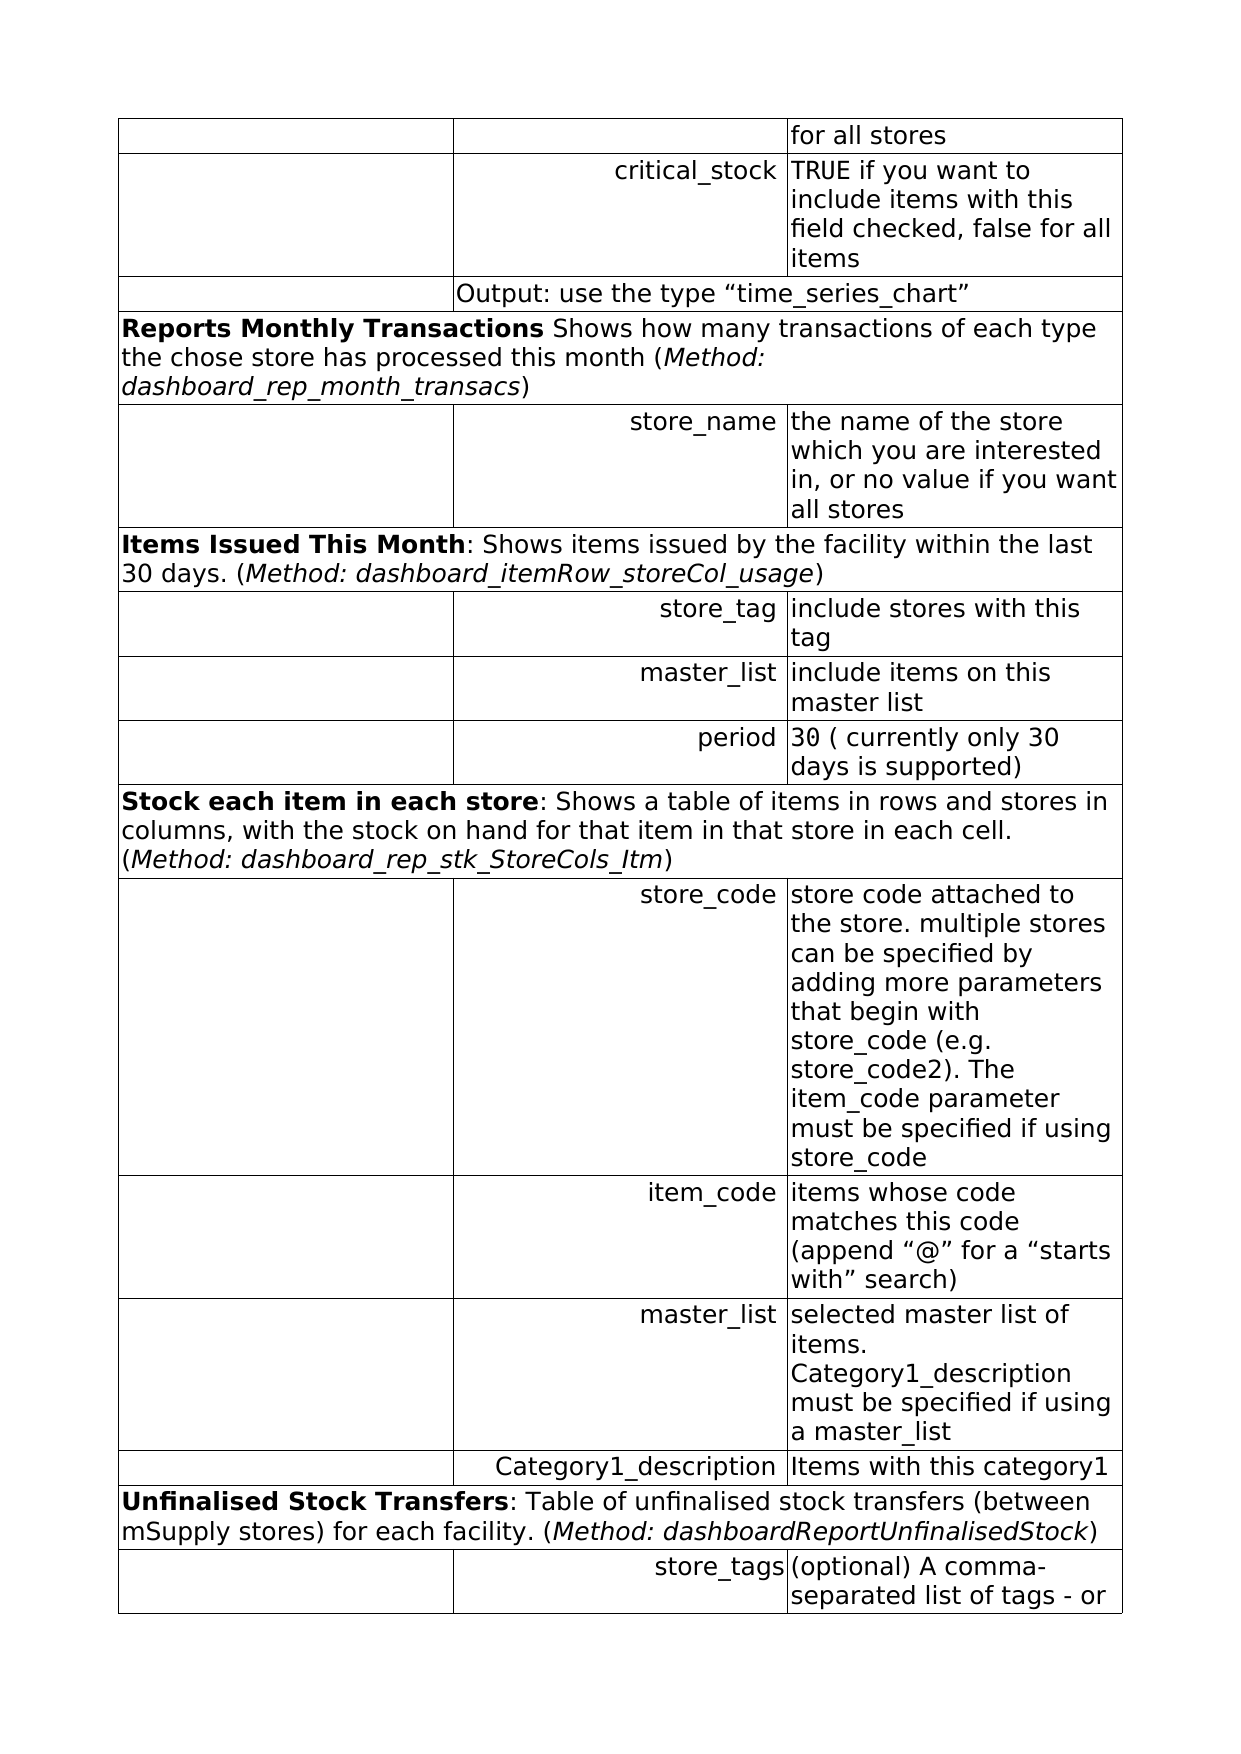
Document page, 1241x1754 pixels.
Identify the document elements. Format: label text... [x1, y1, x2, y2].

table_cell [119, 721, 453, 784]
table_cell [119, 1451, 453, 1484]
table_cell Output: use the type “time_series_chart” [454, 277, 1122, 311]
table_cell [119, 154, 453, 276]
table_cell the name of the store which you are interested in, or no value if you want all stores [788, 405, 1122, 527]
table_cell store_tags [454, 1550, 787, 1613]
table_cell [119, 1299, 453, 1449]
table_cell store_name [454, 405, 787, 527]
table_cell 30 ( currently only 30 days is supported) [788, 721, 1122, 784]
table_cell master_list [454, 1299, 787, 1449]
table_cell selected master list of items. Category1_description must be specified if using a master_list [788, 1299, 1122, 1449]
table_cell for all stores [788, 119, 1122, 153]
table_cell [454, 119, 787, 153]
table_cell Stock each item in each store: Shows a table of items in rows and stores in columns, with the stock on hand for that item in that store in each cell. (Method: dashboard_rep_stk_StoreCols_Itm) [119, 785, 1122, 877]
table_cell store_tag [454, 592, 787, 656]
table_cell master_list [454, 657, 787, 720]
table_cell [119, 1176, 453, 1298]
table_cell include stores with this tag [788, 592, 1122, 656]
table_cell Unfinalised Stock Transfers: Table of unfinalised stock transfers (between mSupply stores) for each facility. (Method: dashboardReportUnfinalisedStock) [119, 1486, 1122, 1549]
table_cell [119, 592, 453, 656]
table_cell (optional) A comma-separated list of tags - or [788, 1550, 1122, 1613]
table_cell Reports Monthly Transactions Shows how many transactions of each type the chose store has processed this month (Method: dashboard_rep_month_transacs) [119, 312, 1122, 404]
table_cell TRUE if you want to include items with this field checked, false for all items [788, 154, 1122, 276]
table_cell Category1_description [454, 1451, 787, 1484]
table_cell Items Issued This Month: Shows items issued by the facility within the last 30 days. (Method: dashboard_itemRow_storeCol_usage) [119, 528, 1122, 591]
table_cell critical_stock [454, 154, 787, 276]
table_cell store code attached to the store. multiple stores can be specified by adding more parameters that begin with store_code (e.g. store_code2). The item_code parameter must be specified if using store_code [788, 879, 1122, 1175]
table_cell store_code [454, 879, 787, 1175]
table_cell [119, 405, 453, 527]
table_cell period [454, 721, 787, 784]
table_cell item_code [454, 1176, 787, 1298]
table_cell include items on this master list [788, 657, 1122, 720]
table_cell [119, 119, 453, 153]
table_cell Items with this category1 [788, 1451, 1122, 1484]
table_cell items whose code matches this code (append “@” for a “starts with” search) [788, 1176, 1122, 1298]
table_cell [119, 277, 453, 311]
table_cell [119, 1550, 453, 1613]
table_cell [119, 879, 453, 1175]
table_cell [119, 657, 453, 720]
